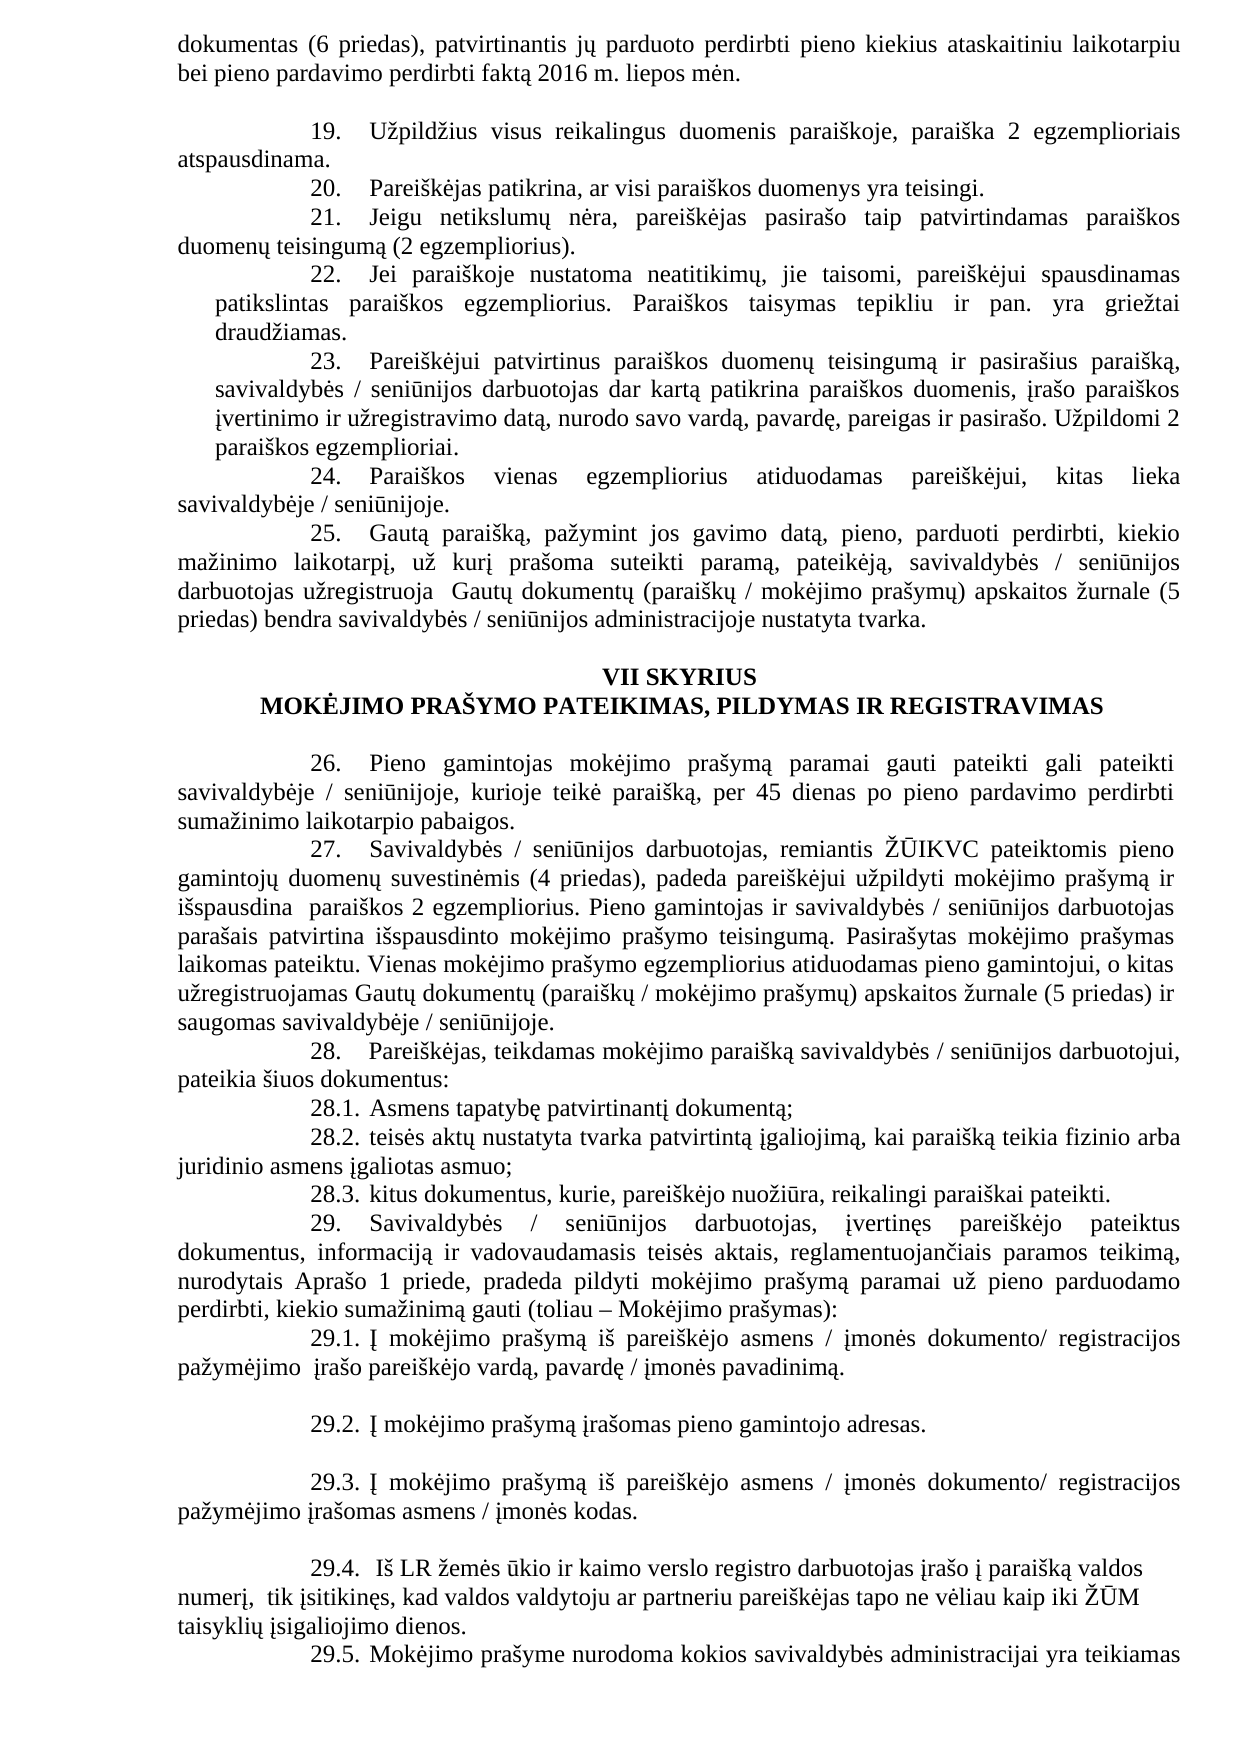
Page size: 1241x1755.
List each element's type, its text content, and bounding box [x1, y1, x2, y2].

text 25. Gautą paraišką, pažymint jos gavimo datą, pieno, parduoti perdirbti, kiekio mažinimo laikotarpį, už kurį prašoma suteikti paramą, pateikėją, savivaldybės / seniūnijos darbuotojas užregistruoja Gautų dokumentų (paraiškų / mokėjimo prašymų) apskaitos žurnale (5 priedas) bendra savivaldybės / seniūnijos administracijoje nustatyta tvarka. [177, 518, 1181, 633]
text 20. Pareiškėjas patikrina, ar visi paraiškos duomenys yra teisingi. [215, 173, 1181, 202]
text 29.4. Iš LR žemės ūkio ir kaimo verslo registro darbuotojas įrašo į paraišką valdos numerį, tik įsitikinęs, kad valdos valdytoju ar partneriu pareiškėjas tapo ne vėliau kaip iki ŽŪM taisyklių įsigaliojimo dienos. [177, 1553, 1181, 1639]
text 29.1. Į mokėjimo prašymą iš pareiškėjo asmens / įmonės dokumento/ registracijos pažymėjimo įrašo pareiškėjo vardą, pavardę / įmonės pavadinimą. [177, 1323, 1181, 1381]
text 24. Paraiškos vienas egzempliorius atiduodamas pareiškėjui, kitas lieka savivaldybėje / seniūnijoje. [177, 461, 1181, 518]
text dokumentas (6 priedas), patvirtinantis jų parduoto perdirbti pieno kiekius ataskaitiniu laikotarpiu bei pieno pardavimo perdirbti faktą 2016 m. liepos mėn. [177, 29, 1181, 87]
text 29.3. Į mokėjimo prašymą iš pareiškėjo asmens / įmonės dokumento/ registracijos pažymėjimo įrašomas asmens / įmonės kodas. [177, 1467, 1181, 1524]
text 23. Pareiškėjui patvirtinus paraiškos duomenų teisingumą ir pasirašius paraišką, savivaldybės / seniūnijos darbuotojas dar kartą patikrina paraiškos duomenis, įrašo paraiškos įvertinimo ir užregistravimo datą, nurodo savo vardą, pavardę, pareigas ir pasirašo. Užpildomi 2 paraiškos egzemplioriai. [215, 346, 1181, 461]
text MOKĖJIMO PRAŠYMO PATEIKIMAS, PILDYMAS IR REGISTRAVIMAS [177, 691, 1181, 719]
text 29. Savivaldybės / seniūnijos darbuotojas, įvertinęs pareiškėjo pateiktus dokumentus, informaciją ir vadovaudamasis teisės aktais, reglamentuojančiais paramos teikimą, nurodytais Aprašo 1 priede, pradeda pildyti mokėjimo prašymą paramai už pieno parduodamo perdirbti, kiekio sumažinimą gauti (toliau – Mokėjimo prašymas): [177, 1208, 1181, 1323]
text 19. Užpildžius visus reikalingus duomenis paraiškoje, paraiška 2 egzemplioriais atspausdinama. [177, 116, 1181, 173]
text 28. Pareiškėjas, teikdamas mokėjimo paraišką savivaldybės / seniūnijos darbuotojui, pateikia šiuos dokumentus: [177, 1036, 1181, 1093]
text VII SKYRIUS [177, 662, 1181, 691]
text 29.5. Mokėjimo prašyme nurodoma kokios savivaldybės administracijai yra teikiamas [177, 1639, 1181, 1668]
text 29.2. Į mokėjimo prašymą įrašomas pieno gamintojo adresas. [177, 1409, 1181, 1438]
text 26. Pieno gamintojas mokėjimo prašymą paramai gauti pateikti gali pateikti savivaldybėje / seniūnijoje, kurioje teikė paraišką, per 45 dienas po pieno pardavimo perdirbti sumažinimo laikotarpio pabaigos. [177, 748, 1175, 834]
text 21. Jeigu netikslumų nėra, pareiškėjas pasirašo taip patvirtindamas paraiškos duomenų teisingumą (2 egzempliorius). [177, 202, 1181, 259]
text 28.1. Asmens tapatybę patvirtinantį dokumentą; [177, 1093, 1181, 1122]
text 22. Jei paraiškoje nustatoma neatitikimų, jie taisomi, pareiškėjui spausdinamas patikslintas paraiškos egzempliorius. Paraiškos taisymas tepikliu ir pan. yra griežtai draudžiamas. [215, 259, 1181, 346]
text 27. Savivaldybės / seniūnijos darbuotojas, remiantis ŽŪIKVC pateiktomis pieno gamintojų duomenų suvestinėmis (4 priedas), padeda pareiškėjui užpildyti mokėjimo prašymą ir išspausdina paraiškos 2 egzempliorius. Pieno gamintojas ir savivaldybės / seniūnijos darbuotojas parašais patvirtina išspausdinto mokėjimo prašymo teisingumą. Pasirašytas mokėjimo prašymas laikomas pateiktu. Vienas mokėjimo prašymo egzempliorius atiduodamas pieno gamintojui, o kitas užregistruojamas Gautų dokumentų (paraiškų / mokėjimo prašymų) apskaitos žurnale (5 priedas) ir saugomas savivaldybėje / seniūnijoje. [177, 834, 1175, 1036]
text 28.3. kitus dokumentus, kurie, pareiškėjo nuožiūra, reikalingi paraiškai pateikti. [177, 1179, 1181, 1208]
text 28.2. teisės aktų nustatyta tvarka patvirtintą įgaliojimą, kai paraišką teikia fizinio arba juridinio asmens įgaliotas asmuo; [177, 1122, 1181, 1179]
